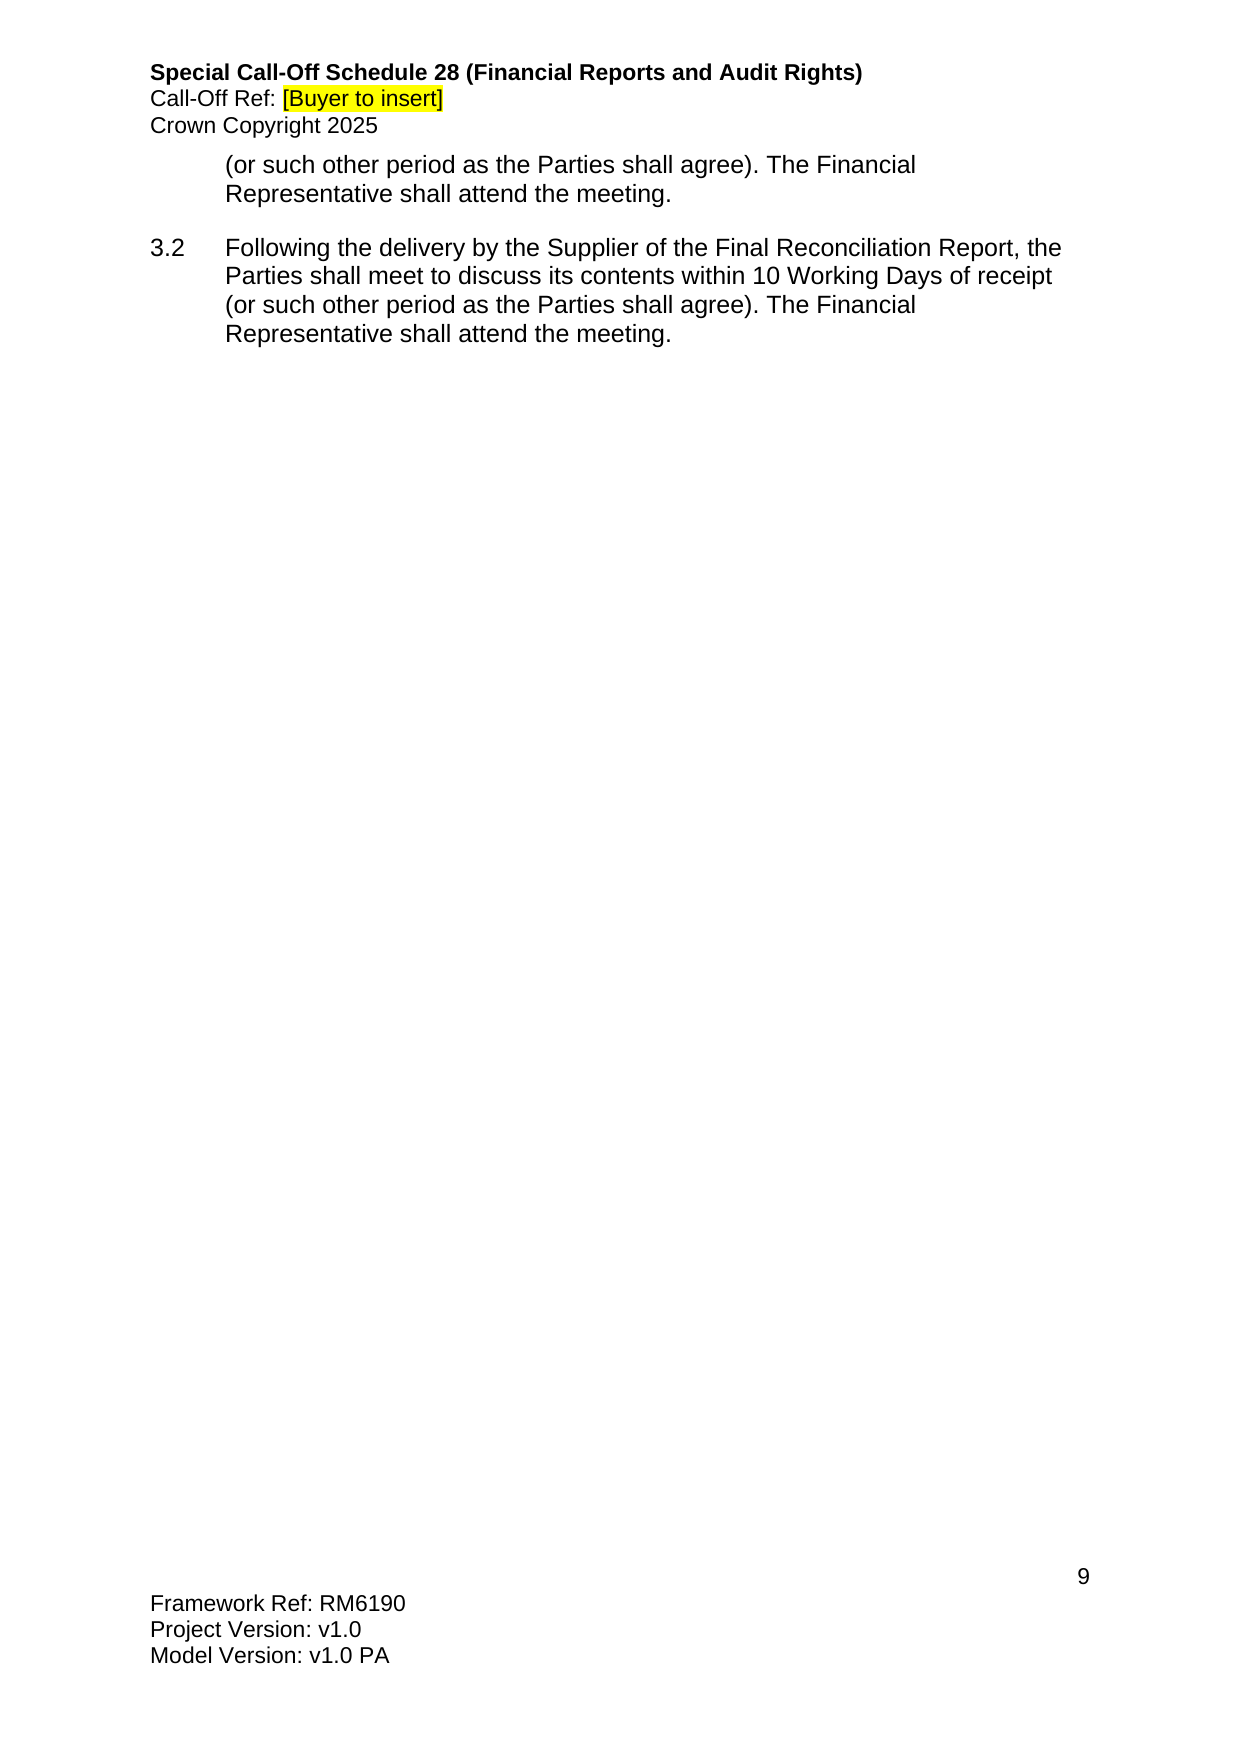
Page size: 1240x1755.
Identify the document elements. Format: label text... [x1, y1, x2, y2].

list Following the delivery by the Supplier of the Final Reconciliation Report, the Parties shall meet to discuss its contents within 10 Working Days of receipt (or such other period as the Parties shall agree). The Financial Representative shall attend the meeting. [150, 232, 1089, 347]
list (or such other period as the Parties shall agree). The Financial Representative shall attend the meeting. [150, 150, 1089, 207]
